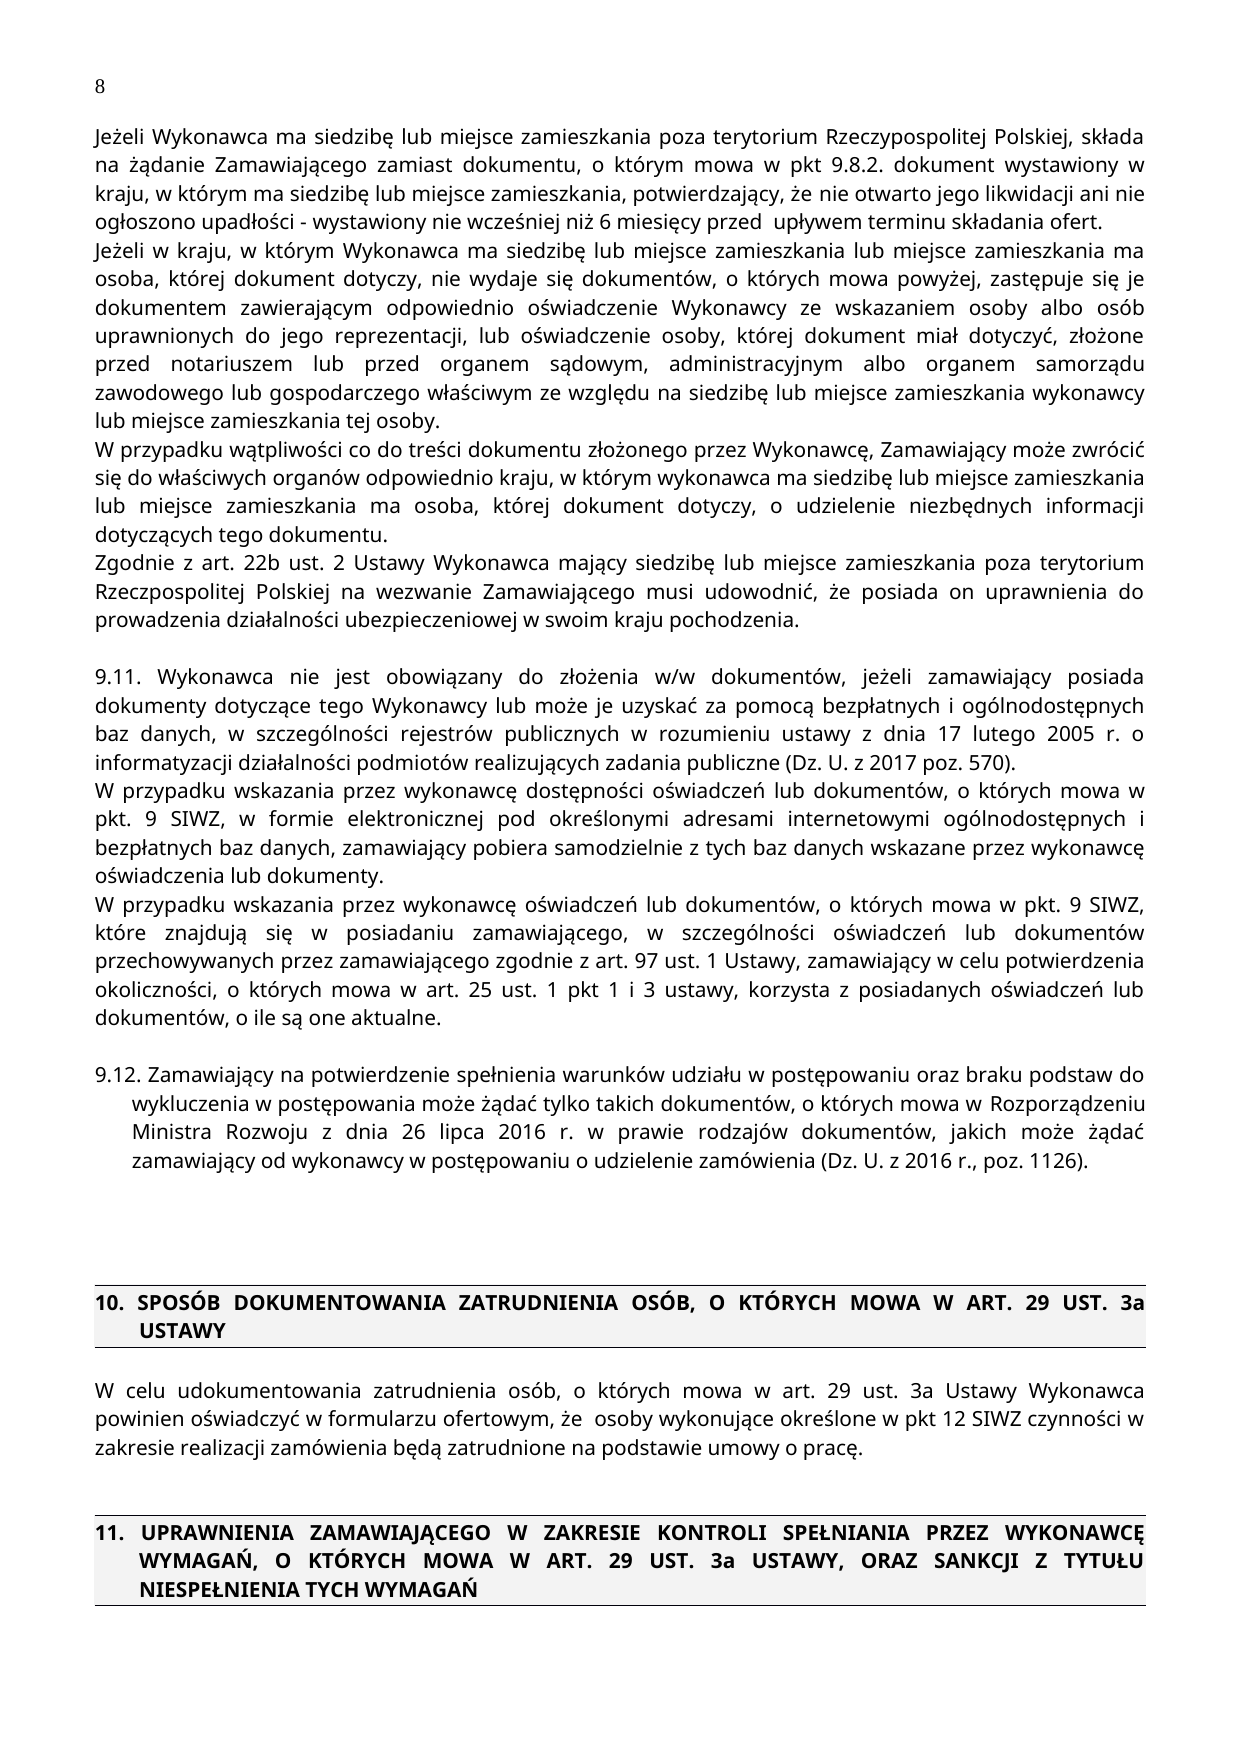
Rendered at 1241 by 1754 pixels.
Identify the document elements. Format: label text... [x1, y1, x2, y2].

subtitle 10. SPOSÓB DOKUMENTOWANIA ZATRUDNIENIA OSÓB, O KTÓRYCH MOWA W ART. 29 UST. 3a USTAWY [94, 1286, 1146, 1348]
text W przypadku wskazania przez wykonawcę oświadczeń lub dokumentów, o których mowa w pkt. 9 SIWZ, które znajdują się w posiadaniu zamawiającego, w szczególności oświadczeń lub dokumentów przechowywanych przez zamawiającego zgodnie z art. 97 ust. 1 Ustawy, zamawiający w celu potwierdzenia okoliczności, o których mowa w art. 25 ust. 1 pkt 1 i 3 ustawy, korzysta z posiadanych oświadczeń lub dokumentów, o ile są one aktualne. [94, 890, 1146, 1032]
text W celu udokumentowania zatrudnienia osób, o których mowa w art. 29 ust. 3a Ustawy Wykonawca powinien oświadczyć w formularzu ofertowym, że osoby wykonujące określone w pkt 12 SIWZ czynności w zakresie realizacji zamówienia będą zatrudnione na podstawie umowy o pracę. [94, 1376, 1146, 1461]
text Jeżeli w kraju, w którym Wykonawca ma siedzibę lub miejsce zamieszkania lub miejsce zamieszkania ma osoba, której dokument dotyczy, nie wydaje się dokumentów, o których mowa powyżej, zastępuje się je dokumentem zawierającym odpowiednio oświadczenie Wykonawcy ze wskazaniem osoby albo osób uprawnionych do jego reprezentacji, lub oświadczenie osoby, której dokument miał dotyczyć, złożone przed notariuszem lub przed organem sądowym, administracyjnym albo organem samorządu zawodowego lub gospodarczego właściwym ze względu na siedzibę lub miejsce zamieszkania wykonawcy lub miejsce zamieszkania tej osoby. [94, 236, 1146, 435]
subtitle 11. UPRAWNIENIA ZAMAWIAJĄCEGO W ZAKRESIE KONTROLI SPEŁNIANIA PRZEZ WYKONAWCĘ WYMAGAŃ, O KTÓRYCH MOWA W ART. 29 UST. 3a USTAWY, ORAZ SANKCJI Z TYTUŁU NIESPEŁNIENIA TYCH WYMAGAŃ [94, 1516, 1146, 1606]
text W przypadku wątpliwości co do treści dokumentu złożonego przez Wykonawcę, Zamawiający może zwrócić się do właściwych organów odpowiednio kraju, w którym wykonawca ma siedzibę lub miejsce zamieszkania lub miejsce zamieszkania ma osoba, której dokument dotyczy, o udzielenie niezbędnych informacji dotyczących tego dokumentu. [94, 435, 1146, 548]
text Zgodnie z art. 22b ust. 2 Ustawy Wykonawca mający siedzibę lub miejsce zamieszkania poza terytorium Rzeczpospolitej Polskiej na wezwanie Zamawiającego musi udowodnić, że posiada on uprawnienia do prowadzenia działalności ubezpieczeniowej w swoim kraju pochodzenia. [94, 548, 1146, 634]
text 9.12. Zamawiający na potwierdzenie spełnienia warunków udziału w postępowaniu oraz braku podstaw do wykluczenia w postępowania może żądać tylko takich dokumentów, o których mowa w Rozporządzeniu Ministra Rozwoju z dnia 26 lipca 2016 r. w prawie rodzajów dokumentów, jakich może żądać zamawiający od wykonawcy w postępowaniu o udzielenie zamówienia (Dz. U. z 2016 r., poz. 1126). [94, 1060, 1146, 1174]
text W przypadku wskazania przez wykonawcę dostępności oświadczeń lub dokumentów, o których mowa w pkt. 9 SIWZ, w formie elektronicznej pod określonymi adresami internetowymi ogólnodostępnych i bezpłatnych baz danych, zamawiający pobiera samodzielnie z tych baz danych wskazane przez wykonawcę oświadczenia lub dokumenty. [94, 776, 1146, 890]
text 9.11. Wykonawca nie jest obowiązany do złożenia w/w dokumentów, jeżeli zamawiający posiada dokumenty dotyczące tego Wykonawcy lub może je uzyskać za pomocą bezpłatnych i ogólnodostępnych baz danych, w szczególności rejestrów publicznych w rozumieniu ustawy z dnia 17 lutego 2005 r. o informatyzacji działalności podmiotów realizujących zadania publiczne (Dz. U. z 2017 poz. 570). [94, 662, 1146, 776]
text Jeżeli Wykonawca ma siedzibę lub miejsce zamieszkania poza terytorium Rzeczypospolitej Polskiej, składa na żądanie Zamawiającego zamiast dokumentu, o którym mowa w pkt 9.8.2. dokument wystawiony w kraju, w którym ma siedzibę lub miejsce zamieszkania, potwierdzający, że nie otwarto jego likwidacji ani nie ogłoszono upadłości - wystawiony nie wcześniej niż 6 miesięcy przed upływem terminu składania ofert. [94, 122, 1146, 236]
